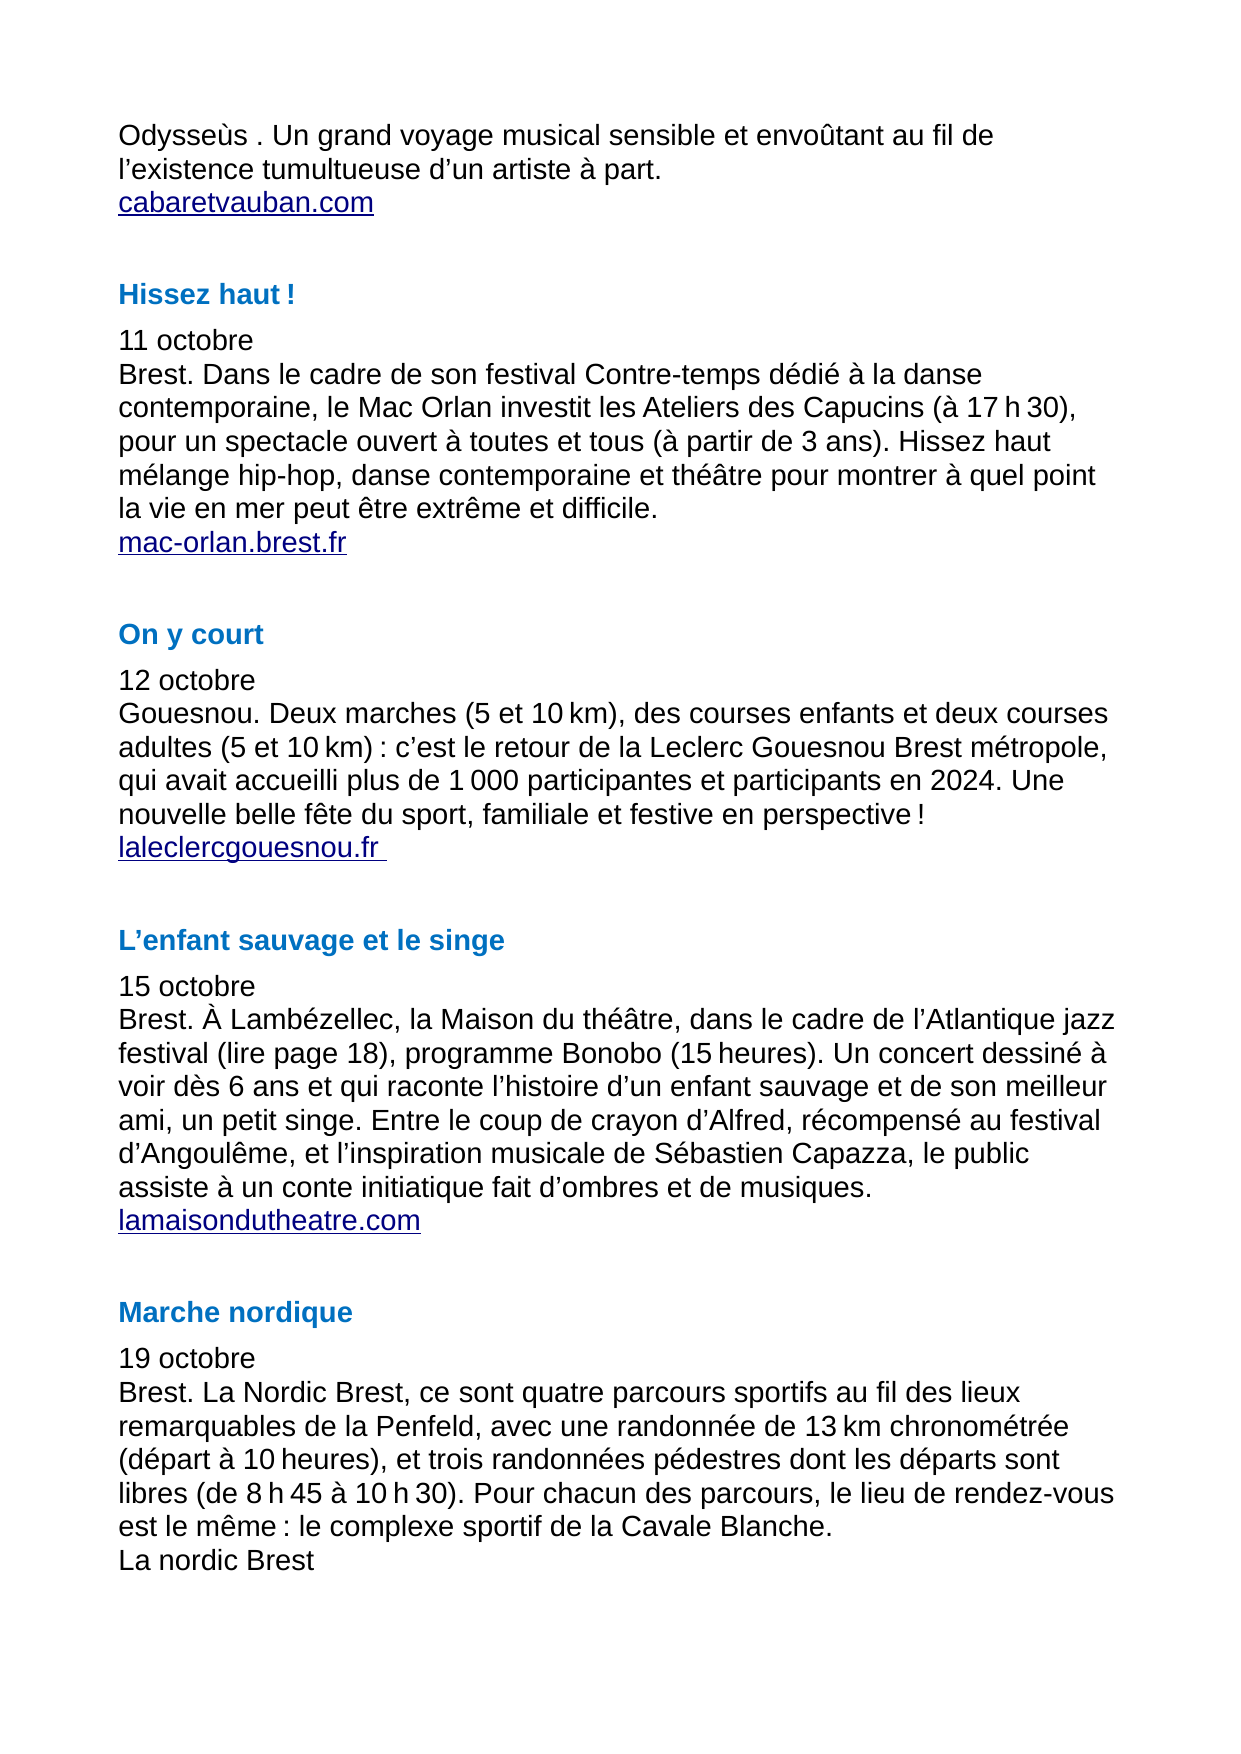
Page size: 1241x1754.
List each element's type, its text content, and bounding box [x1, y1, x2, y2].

text 11 octobre [118, 323, 1122, 357]
text Brest. À Lambézellec, la Maison du théâtre, dans le cadre de l’Atlantique jazz festival (lire page 18), programme Bonobo (15 heures). Un concert dessiné à voir dès 6 ans et qui raconte l’histoire d’un enfant sauvage et de son meilleur ami, un petit singe. Entre le coup de crayon d’Alfred, récompensé au festival d’Angoulême, et l’inspiration musicale de Sébastien Capazza, le public assiste à un conte initiatique fait d’ombres et de musiques. [118, 1002, 1122, 1203]
text mac-orlan.brest.fr [118, 524, 1122, 558]
text Brest. Dans le cadre de son festival Contre-temps dédié à la danse contemporaine, le Mac Orlan investit les Ateliers des Capucins (à 17 h 30), pour un spectacle ouvert à toutes et tous (à partir de 3 ans). Hissez haut mélange hip-hop, danse contemporaine et théâtre pour montrer à quel point la vie en mer peut être extrême et difficile. [118, 357, 1122, 524]
text 19 octobre [118, 1341, 1122, 1375]
subtitle Hissez haut ! [118, 277, 1122, 311]
subtitle L’enfant sauvage et le singe [118, 922, 1122, 956]
text lamaisondutheatre.com [118, 1203, 1122, 1237]
subtitle Marche nordique [118, 1295, 1122, 1329]
text 12 octobre [118, 663, 1122, 696]
text Brest. La Nordic Brest, ce sont quatre parcours sportifs au fil des lieux remarquables de la Penfeld, avec une randonnée de 13 km chronométrée (départ à 10 heures), et trois randonnées pédestres dont les départs sont libres (de 8 h 45 à 10 h 30). Pour chacun des parcours, le lieu de rendez-vous est le même : le complexe sportif de la Cavale Blanche. [118, 1375, 1122, 1543]
text La nordic Brest [118, 1543, 1122, 1576]
text laleclercgouesnou.fr [118, 830, 1122, 864]
text 15 octobre [118, 968, 1122, 1002]
text Odysseùs . Un grand voyage musical sensible et envoûtant au fil de l’existence tumultueuse d’un artiste à part. [118, 118, 1122, 185]
text Gouesnou. Deux marches (5 et 10 km), des courses enfants et deux courses adultes (5 et 10 km) : c’est le retour de la Leclerc Gouesnou Brest métropole, qui avait accueilli plus de 1 000 participantes et participants en 2024. Une nouvelle belle fête du sport, familiale et festive en perspective ! [118, 696, 1122, 830]
subtitle On y court [118, 617, 1122, 650]
text cabaretvauban.com [118, 185, 1122, 219]
